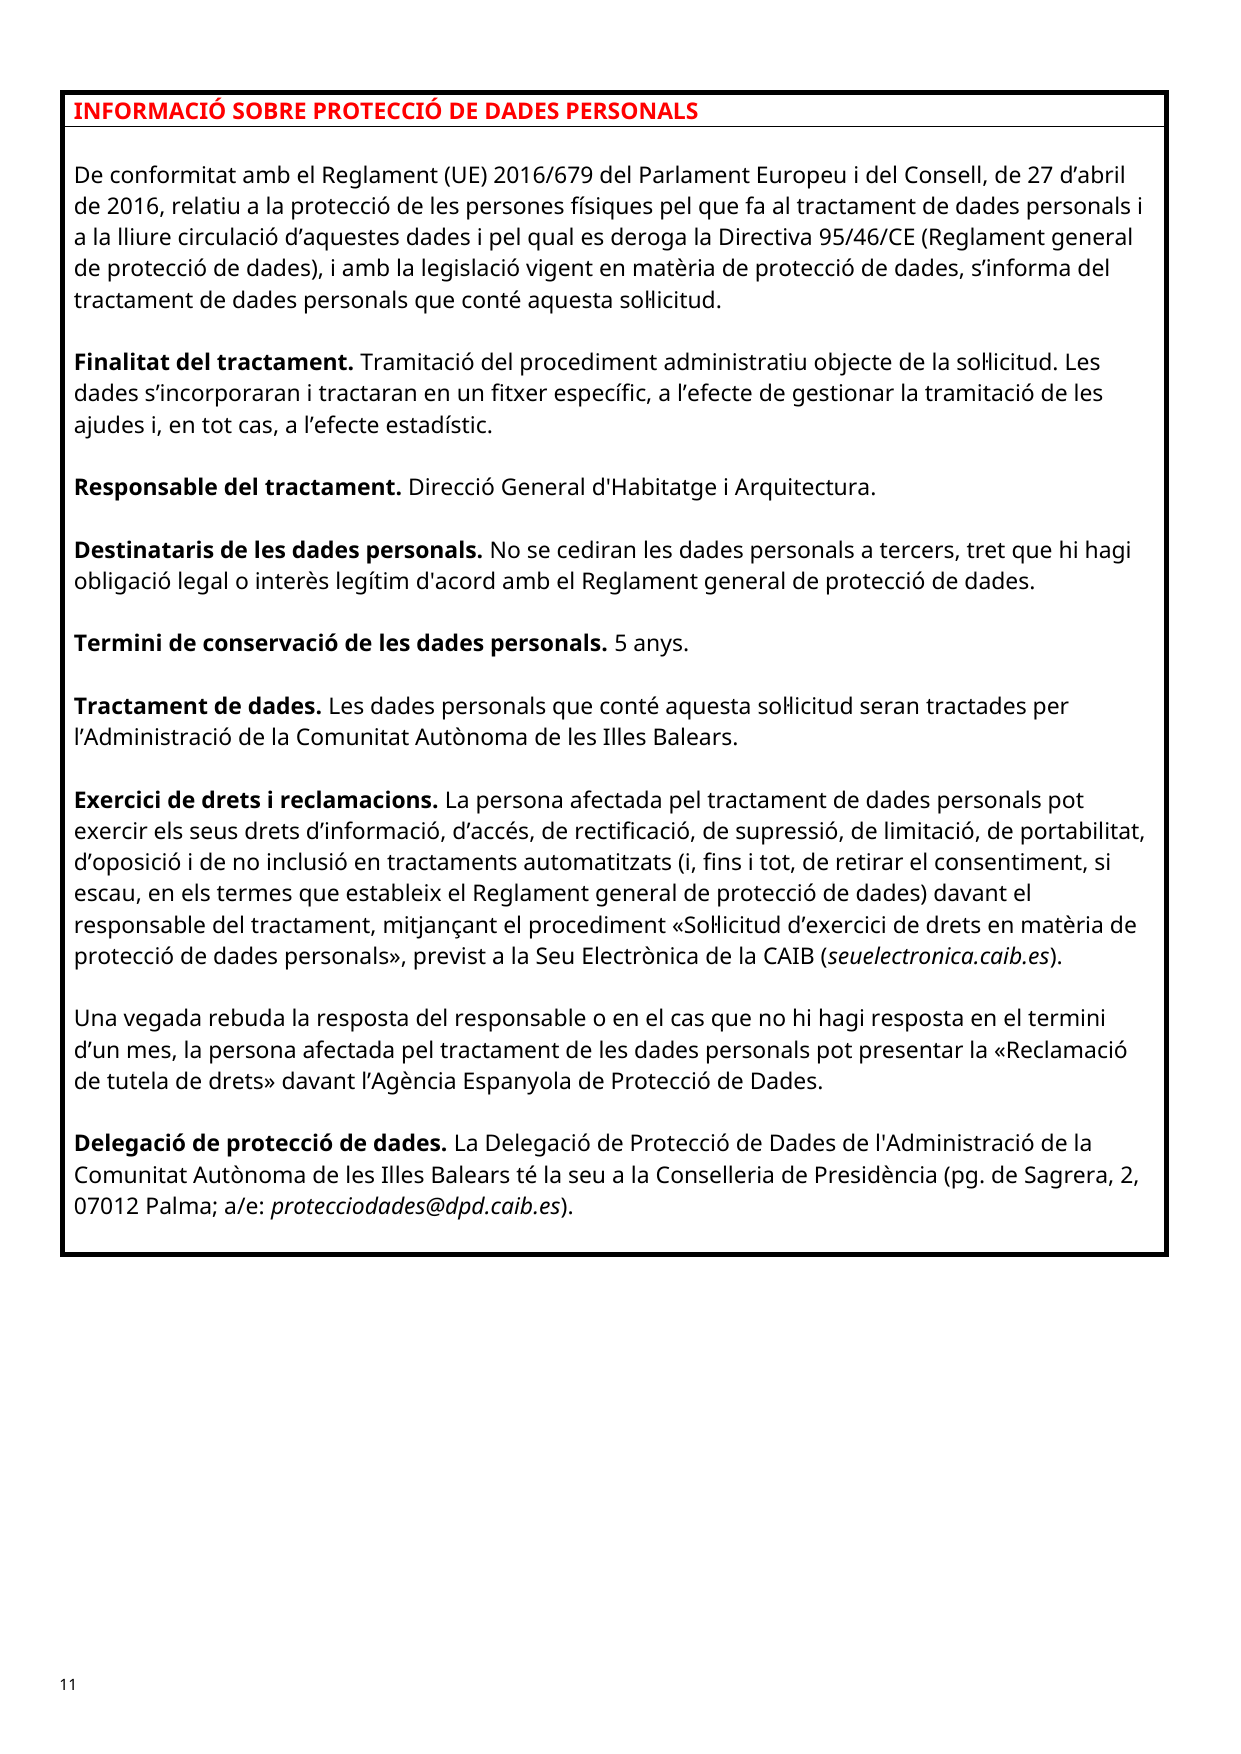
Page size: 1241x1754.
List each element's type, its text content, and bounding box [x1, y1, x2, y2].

table_header INFORMACIÓ SOBRE PROTECCIÓ DE DADES PERSONALS [65, 95, 1164, 126]
table_cell De conformitat amb el Reglament (UE) 2016/679 del Parlament Europeu i del Consell, de 27 d’abril de 2016, relatiu a la protecció de les persones físiques pel que fa al tractament de dades personals i a la lliure circulació d’aquestes dades i pel qual es deroga la Directiva 95/46/CE (Reglament general de protecció de dades), i amb la legislació vigent en matèria de protecció de dades, s’informa del tractament de dades personals que conté aquesta sol·licitud. Finalitat del tractament. Tramitació del procediment administratiu objecte de la sol·licitud. Les dades s’incorporaran i tractaran en un fitxer específic, a l’efecte de gestionar la tramitació de les ajudes i, en tot cas, a l’efecte estadístic. Responsable del tractament. Direcció General d'Habitatge i Arquitectura. Destinataris de les dades personals. No se cediran les dades personals a tercers, tret que hi hagi obligació legal o interès legítim d'acord amb el Reglament general de protecció de dades. Termini de conservació de les dades personals. 5 anys. Tractament de dades. Les dades personals que conté aquesta sol·licitud seran tractades per l’Administració de la Comunitat Autònoma de les Illes Balears. Exercici de drets i reclamacions. La persona afectada pel tractament de dades personals pot exercir els seus drets d’informació, d’accés, de rectificació, de supressió, de limitació, de portabilitat, d’oposició i de no inclusió en tractaments automatitzats (i, fins i tot, de retirar el consentiment, si escau, en els termes que estableix el Reglament general de protecció de dades) davant el responsable del tractament, mitjançant el procediment «Sol·licitud d’exercici de drets en matèria de protecció de dades personals», previst a la Seu Electrònica de la CAIB (seuelectronica.caib.es). Una vegada rebuda la resposta del responsable o en el cas que no hi hagi resposta en el termini d’un mes, la persona afectada pel tractament de les dades personals pot presentar la «Reclamació de tutela de drets» davant l’Agència Espanyola de Protecció de Dades. Delegació de protecció de dades. La Delegació de Protecció de Dades de l'Administració de la Comunitat Autònoma de les Illes Balears té la seu a la Conselleria de Presidència (pg. de Sagrera, 2, 07012 Palma; a/e: protecciodades@dpd.caib.es). [65, 127, 1164, 1252]
